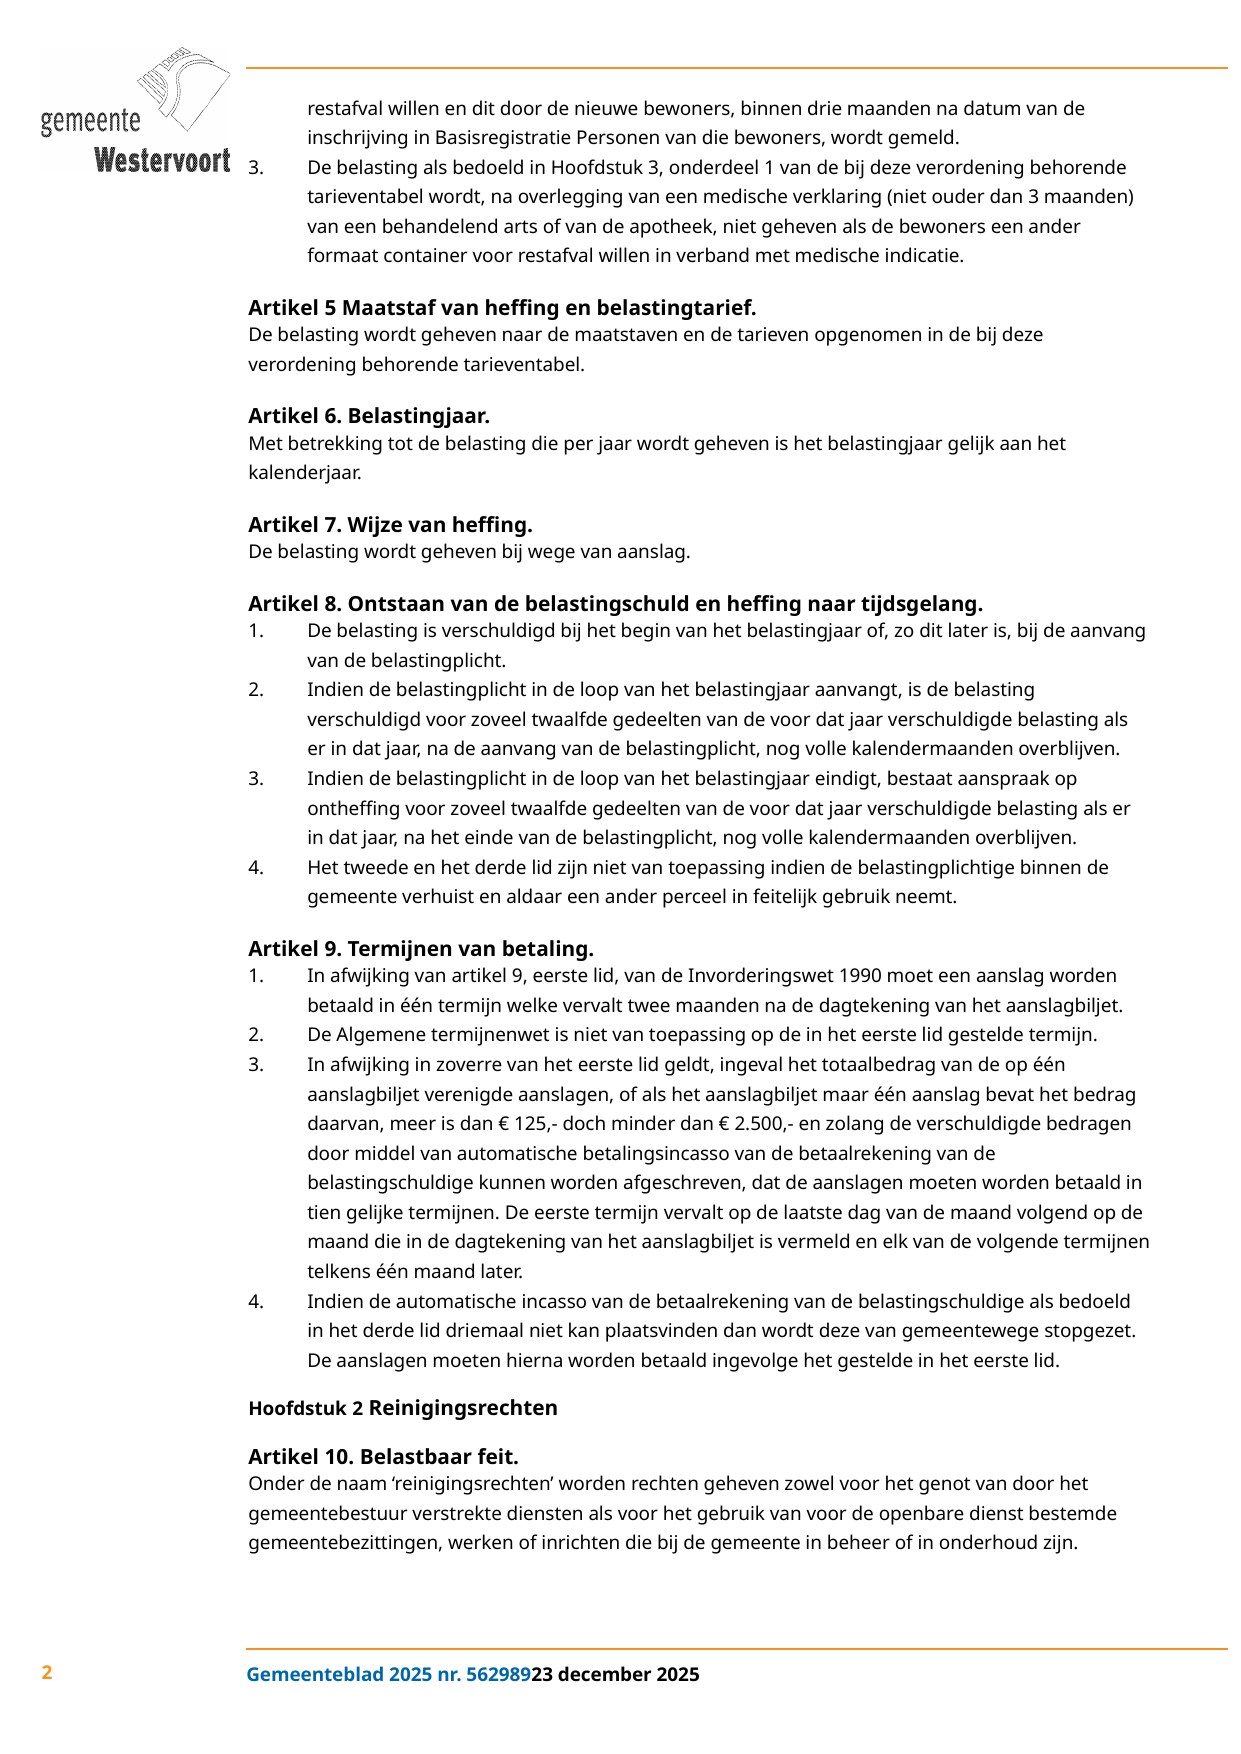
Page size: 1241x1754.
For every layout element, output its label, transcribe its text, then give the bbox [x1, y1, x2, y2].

list Indien de belastingplicht in de loop van het belastingjaar aanvangt, is de belasting verschuldigd voor zoveel twaalfde gedeelten van de voor dat jaar verschuldigde belasting als er in dat jaar, na de aanvang van de belastingplicht, nog volle kalendermaanden overblijven. [248, 676, 1152, 761]
list restafval willen en dit door de nieuwe bewoners, binnen drie maanden na datum van de inschrijving in Basisregistratie Personen van die bewoners, wordt gemeld. [248, 95, 1152, 150]
text Artikel 8. Ontstaan van de belastingschuld en heffing naar tijdsgelang. [248, 589, 1152, 617]
list De Algemene termijnenwet is niet van toepassing op de in het eerste lid gestelde termijn. [248, 1022, 1152, 1047]
list Het tweede en het derde lid zijn niet van toepassing indien de belastingplichtige binnen de gemeente verhuist en aldaar een ander perceel in feitelijk gebruik neemt. [248, 854, 1152, 909]
text Artikel 6. Belastingjaar. [248, 402, 1152, 430]
text Artikel 5 Maatstaf van heffing en belastingtarief. [248, 293, 1152, 322]
text Artikel 9. Termijnen van betaling. [248, 934, 1152, 962]
text Hoofdstuk 2 Reinigingsrechten [248, 1393, 1152, 1421]
text Met betrekking tot de belasting die per jaar wordt geheven is het belastingjaar gelijk aan het kalenderjaar. [248, 430, 1152, 485]
text De belasting wordt geheven naar de maatstaven en de tarieven opgenomen in de bij deze verordening behorende tarieventabel. [248, 322, 1152, 377]
text De belasting wordt geheven bij wege van aanslag. [248, 538, 1152, 564]
list De belasting als bedoeld in Hoofdstuk 3, onderdeel 1 van de bij deze verordening behorende tarieventabel wordt, na overlegging van een medische verklaring (niet ouder dan 3 maanden) van een behandelend arts of van de apotheek, niet geheven als de bewoners een ander formaat container voor restafval willen in verband met medische indicatie. [248, 154, 1152, 268]
list Indien de automatische incasso van de betaalrekening van de belastingschuldige als bedoeld in het derde lid driemaal niet kan plaatsvinden dan wordt deze van gemeentewege stopgezet. De aanslagen moeten hierna worden betaald ingevolge het gestelde in het eerste lid. [248, 1288, 1152, 1373]
text Artikel 10. Belastbaar feit. [248, 1442, 1152, 1470]
list In afwijking in zoverre van het eerste lid geldt, ingeval het totaalbedrag van de op één aanslagbiljet verenigde aanslagen, of als het aanslagbiljet maar één aanslag bevat het bedrag daarvan, meer is dan € 125,- doch minder dan € 2.500,- en zolang de verschuldigde bedragen door middel van automatische betalingsincasso van de betaalrekening van de belastingschuldige kunnen worden afgeschreven, dat de aanslagen moeten worden betaald in tien gelijke termijnen. De eerste termijn vervalt op de laatste dag van de maand volgend op de maand die in de dagtekening van het aanslagbiljet is vermeld en elk van de volgende termijnen telkens één maand later. [248, 1051, 1152, 1284]
picture [41, 47, 231, 172]
list In afwijking van artikel 9, eerste lid, van de Invorderingswet 1990 moet een aanslag worden betaald in één termijn welke vervalt twee maanden na de dagtekening van het aanslagbiljet. [248, 962, 1152, 1018]
list De belasting is verschuldigd bij het begin van het belastingjaar of, zo dit later is, bij de aanvang van de belastingplicht. [248, 617, 1152, 673]
text Onder de naam ‘reinigingsrechten’ worden rechten geheven zowel voor het genot van door het gemeentebestuur verstrekte diensten als voor het gebruik van voor de openbare dienst bestemde gemeentebezittingen, werken of inrichten die bij de gemeente in beheer of in onderhoud zijn. [248, 1470, 1152, 1555]
list Indien de belastingplicht in de loop van het belastingjaar eindigt, bestaat aanspraak op ontheffing voor zoveel twaalfde gedeelten van de voor dat jaar verschuldigde belasting als er in dat jaar, na het einde van de belastingplicht, nog volle kalendermaanden overblijven. [248, 765, 1152, 850]
text Artikel 7. Wijze van heffing. [248, 510, 1152, 538]
